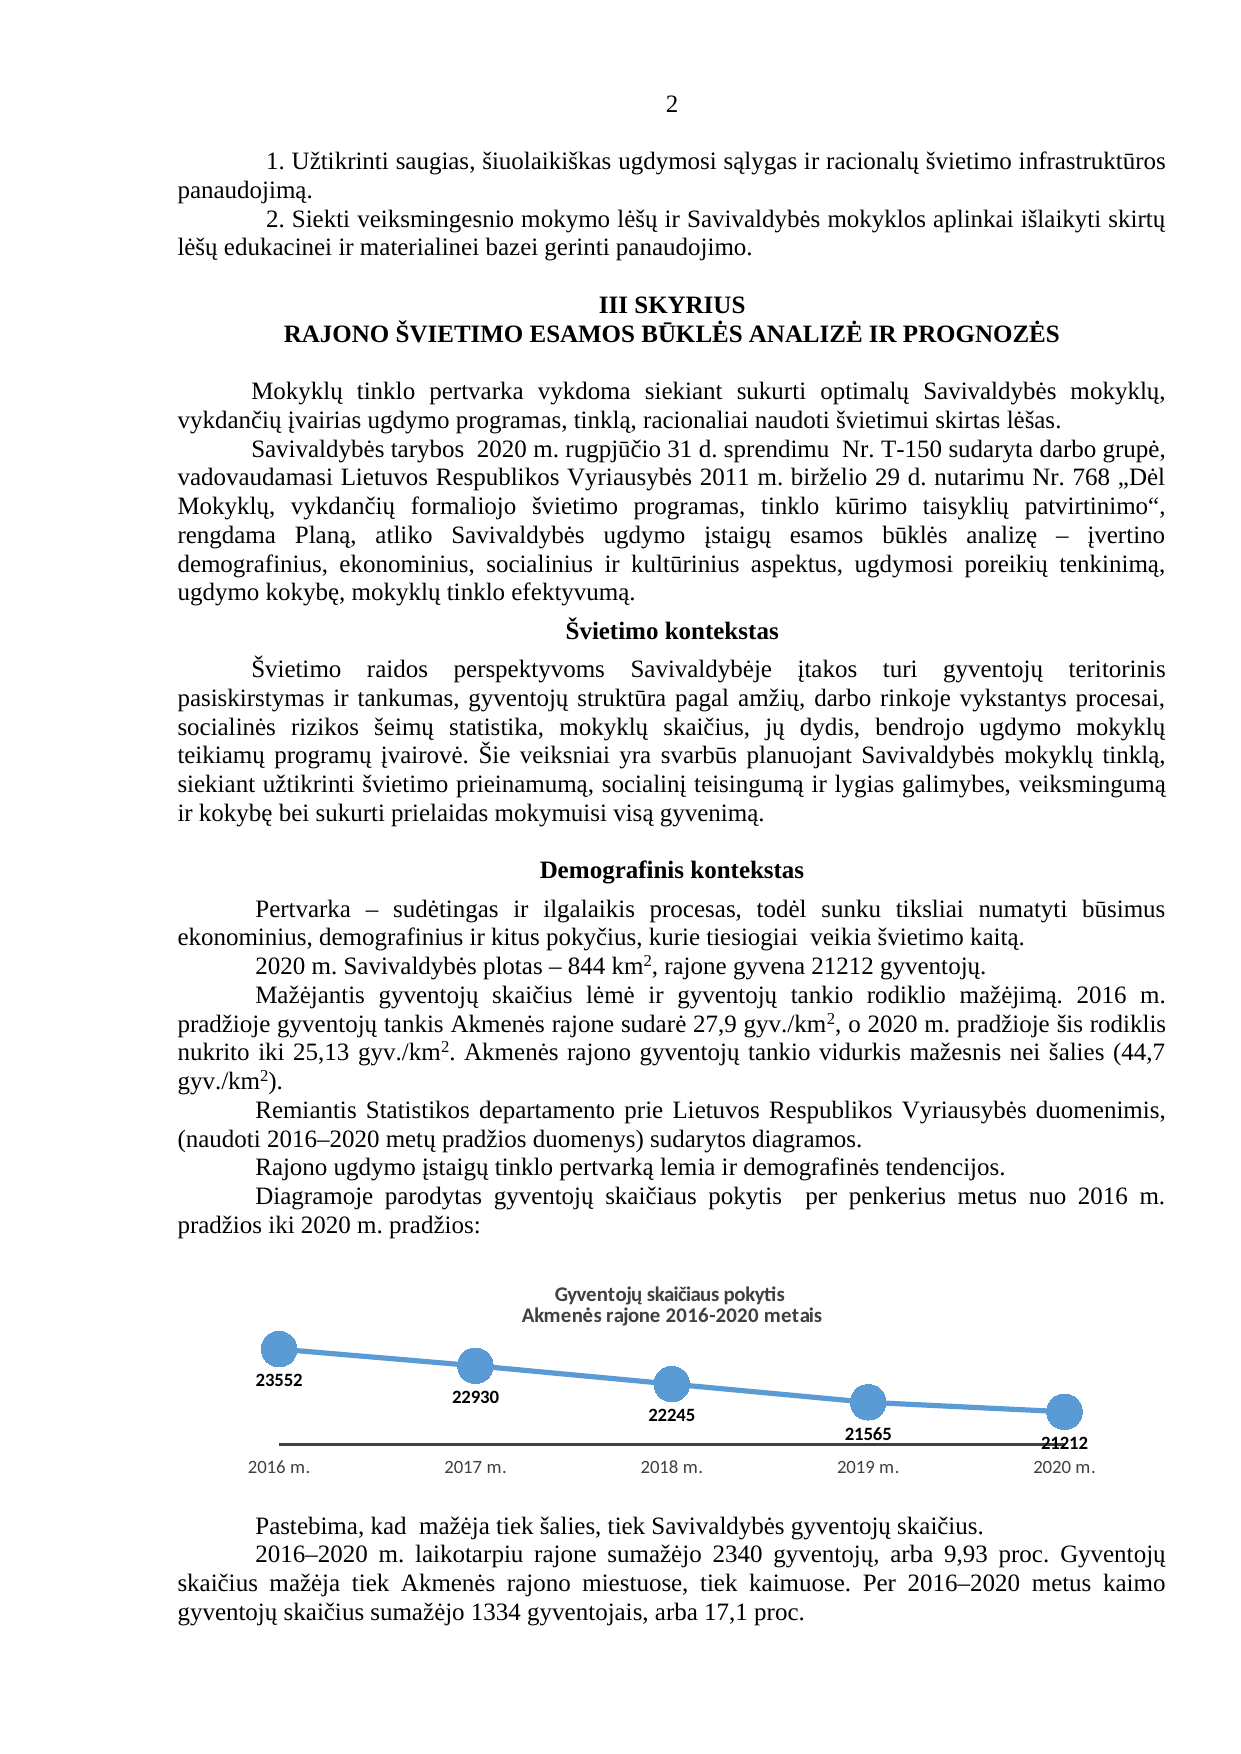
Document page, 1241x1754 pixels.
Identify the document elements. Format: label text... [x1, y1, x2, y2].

text Mažėjantis gyventojų skaičius lėmė ir gyventojų tankio rodiklio mažėjimą. 2016 m. pradžioje gyventojų tankis Akmenės rajone sudarė 27,9 gyv./km2, o 2020 m. pradžioje šis rodiklis nukrito iki 25,13 gyv./km2. Akmenės rajono gyventojų tankio vidurkis mažesnis nei šalies (44,7 gyv./km2). [177, 980, 1167, 1095]
text Mokyklų tinklo pertvarka vykdoma siekiant sukurti optimalų Savivaldybės mokyklų, vykdančių įvairias ugdymo programas, tinklą, racionaliai naudoti švietimui skirtas lėšas. [177, 376, 1167, 434]
text Pertvarka – sudėtingas ir ilgalaikis procesas, todėl sunku tiksliai numatyti būsimus ekonominius, demografinius ir kitus pokyčius, kurie tiesiogiai veikia švietimo kaitą. [177, 894, 1167, 951]
text 2020 m. Savivaldybės plotas – 844 km2, rajone gyvena 21212 gyventojų. [177, 951, 1167, 980]
text Rajono ugdymo įstaigų tinklo pertvarką lemia ir demografinės tendencijos. [177, 1152, 1167, 1181]
text Švietimo raidos perspektyvoms Savivaldybėje įtakos turi gyventojų teritorinis pasiskirstymas ir tankumas, gyventojų struktūra pagal amžių, darbo rinkoje vykstantys procesai, socialinės rizikos šeimų statistika, mokyklų skaičius, jų dydis, bendrojo ugdymo mokyklų teikiamų programų įvairovė. Šie veiksniai yra svarbūs planuojant Savivaldybės mokyklų tinklą, siekiant užtikrinti švietimo prieinamumą, socialinį teisingumą ir lygias galimybes, veiksmingumą ir kokybę bei sukurti prielaidas mokymuisi visą gyvenimą. [177, 654, 1167, 827]
subtitle III SKYRIUS [177, 290, 1167, 319]
text Remiantis Statistikos departamento prie Lietuvos Respublikos Vyriausybės duomenimis, (naudoti 2016–2020 metų pradžios duomenys) sudarytos diagramos. [177, 1095, 1167, 1152]
subtitle RAJONO ŠVIETIMO ESAMOS BŪKLĖS ANALIZĖ IR PROGNOZĖS [177, 319, 1167, 347]
text Švietimo kontekstas [177, 616, 1167, 644]
text Demografinis kontekstas [177, 855, 1167, 884]
text Savivaldybės tarybos 2020 m. rugpjūčio 31 d. sprendimu Nr. T-150 sudaryta darbo grupė, vadovaudamasi Lietuvos Respublikos Vyriausybės 2011 m. birželio 29 d. nutarimu Nr. 768 „Dėl Mokyklų, vykdančių formaliojo švietimo programas, tinklo kūrimo taisyklių patvirtinimo“, rengdama Planą, atliko Savivaldybės ugdymo įstaigų esamos būklės analizę – įvertino demografinius, ekonominius, socialinius ir kultūrinius aspektus, ugdymosi poreikių tenkinimą, ugdymo kokybę, mokyklų tinklo efektyvumą. [177, 434, 1167, 606]
text 2016–2020 m. laikotarpiu rajone sumažėjo 2340 gyventojų, arba 9,93 proc. Gyventojų skaičius mažėja tiek Akmenės rajono miestuose, tiek kaimuose. Per 2016–2020 metus kaimo gyventojų skaičius sumažėjo 1334 gyventojais, arba 17,1 proc. [177, 1539, 1167, 1626]
text Diagramoje parodytas gyventojų skaičiaus pokytis per penkerius metus nuo 2016 m. pradžios iki 2020 m. pradžios: [177, 1181, 1167, 1239]
text Pastebima, kad mažėja tiek šalies, tiek Savivaldybės gyventojų skaičius. [177, 1511, 1167, 1539]
text 2. Siekti veiksmingesnio mokymo lėšų ir Savivaldybės mokyklos aplinkai išlaikyti skirtų lėšų edukacinei ir materialinei bazei gerinti panaudojimo. [177, 204, 1167, 261]
text 1. Užtikrinti saugias, šiuolaikiškas ugdymosi sąlygas ir racionalų švietimo infrastruktūros panaudojimą. [177, 146, 1167, 204]
